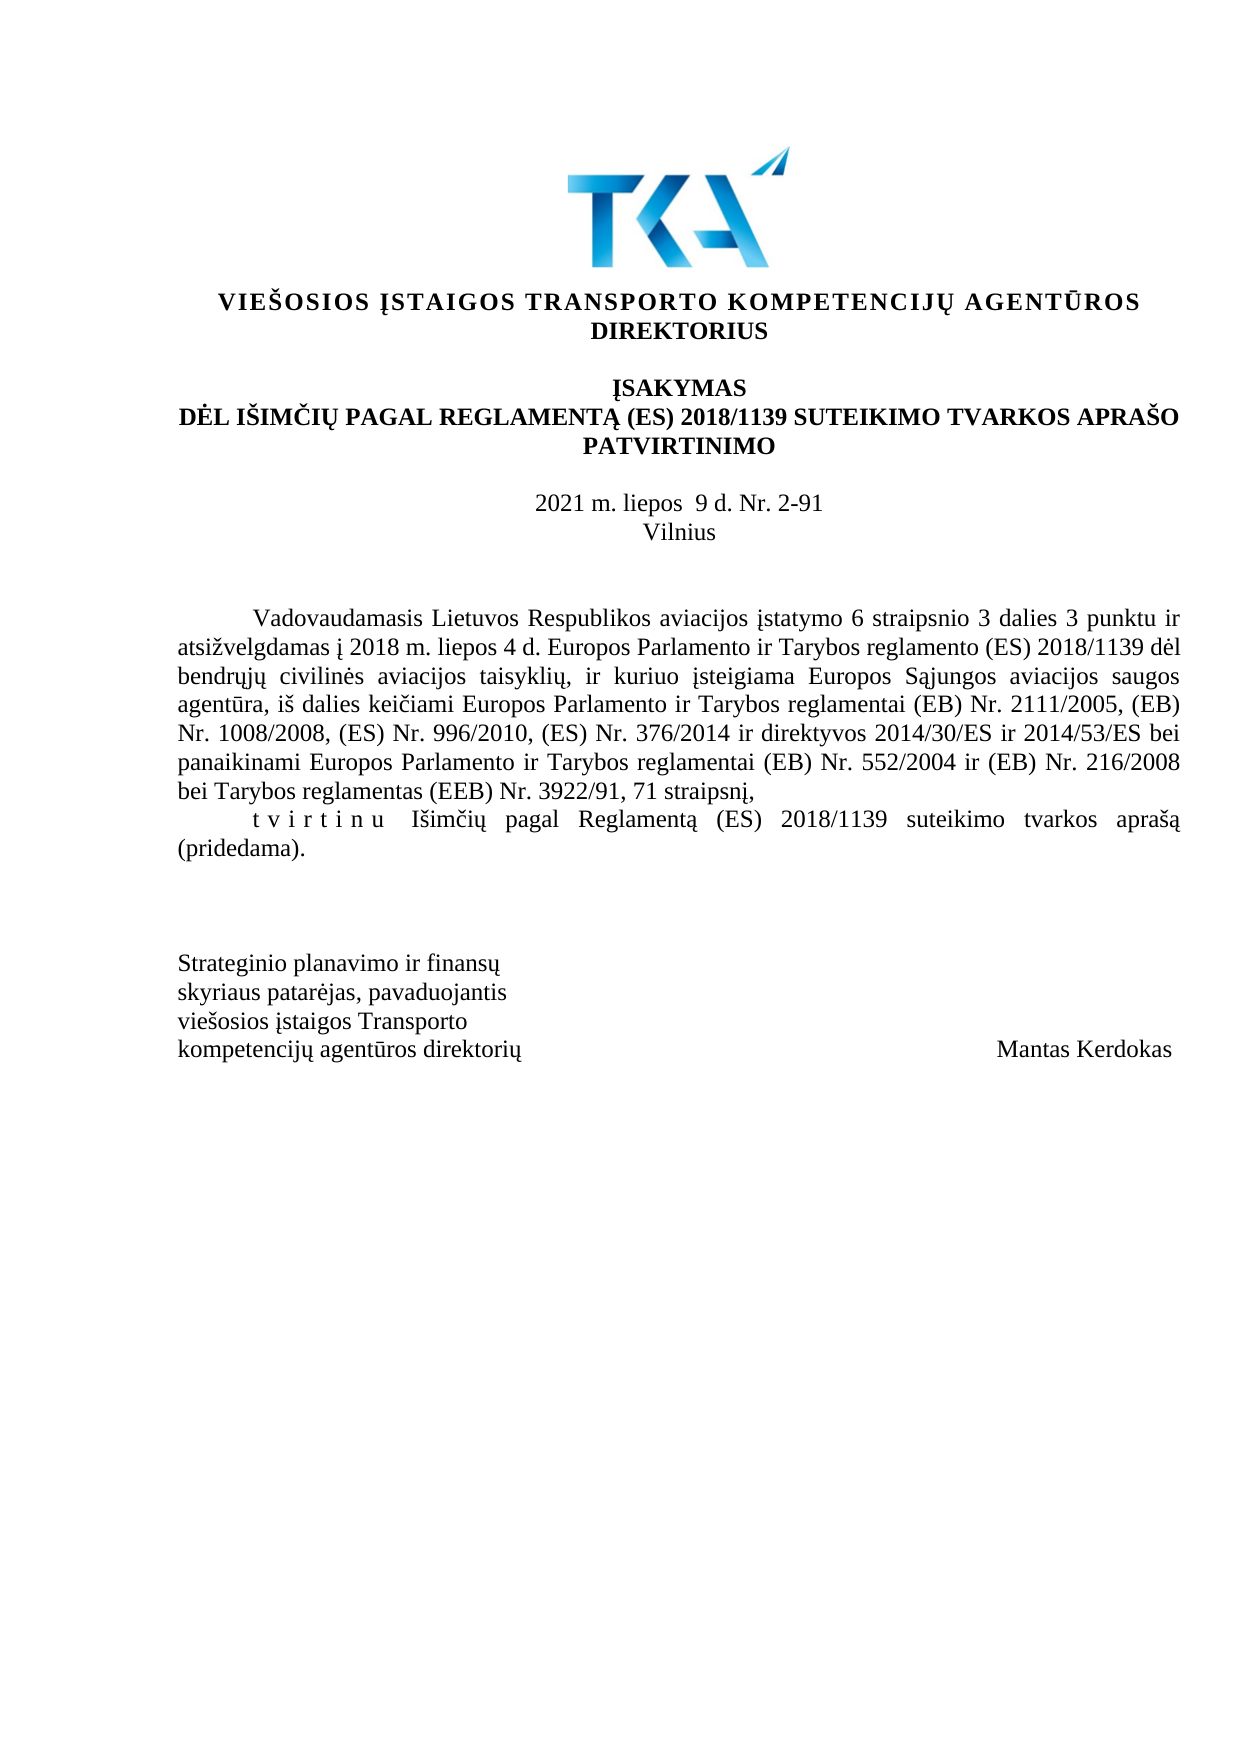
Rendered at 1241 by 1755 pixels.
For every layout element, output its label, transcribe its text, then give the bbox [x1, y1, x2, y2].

text Vadovaudamasis Lietuvos Respublikos aviacijos įstatymo 6 straipsnio 3 dalies 3 punktu ir atsižvelgdamas į 2018 m. liepos 4 d. Europos Parlamento ir Tarybos reglamento (ES) 2018/1139 dėl bendrųjų civilinės aviacijos taisyklių, ir kuriuo įsteigiama Europos Sąjungos aviacijos saugos agentūra, iš dalies keičiami Europos Parlamento ir Tarybos reglamentai (EB) Nr. 2111/2005, (EB) Nr. 1008/2008, (ES) Nr. 996/2010, (ES) Nr. 376/2014 ir direktyvos 2014/30/ES ir 2014/53/ES bei panaikinami Europos Parlamento ir Tarybos reglamentai (EB) Nr. 552/2004 ir (EB) Nr. 216/2008 bei Tarybos reglamentas (EEB) Nr. 3922/91, 71 straipsnį, [177, 603, 1181, 804]
text Vilnius [177, 517, 1181, 546]
text DĖL IŠIMČIŲ PAGAL REGLAMENTĄ (ES) 2018/1139 SUTEIKIMO TVARKOS APRAŠO PATVIRTINIMO [177, 402, 1181, 459]
text kompetencijų agentūros direktorių Mantas Kerdokas [177, 1034, 1181, 1063]
text Direktorius [177, 316, 1181, 344]
text skyriaus patarėjas, pavaduojantis [177, 977, 1181, 1006]
text ĮSAKYMAS [177, 373, 1181, 402]
text viešosios įstaigos Transporto [177, 1006, 1181, 1034]
text tvirtinu Išimčių pagal Reglamentą (ES) 2018/1139 suteikimo tvarkos aprašą (pridedama). [177, 804, 1181, 862]
text Strateginio planavimo ir finansų [177, 948, 1181, 977]
text 2021 m. liepos 9 d. Nr. 2-91 [177, 488, 1181, 517]
text VIEŠOSIOS ĮSTAIGOS TRANSPORTO KOMPETENCIJŲ AGENTŪROS [177, 287, 1181, 316]
